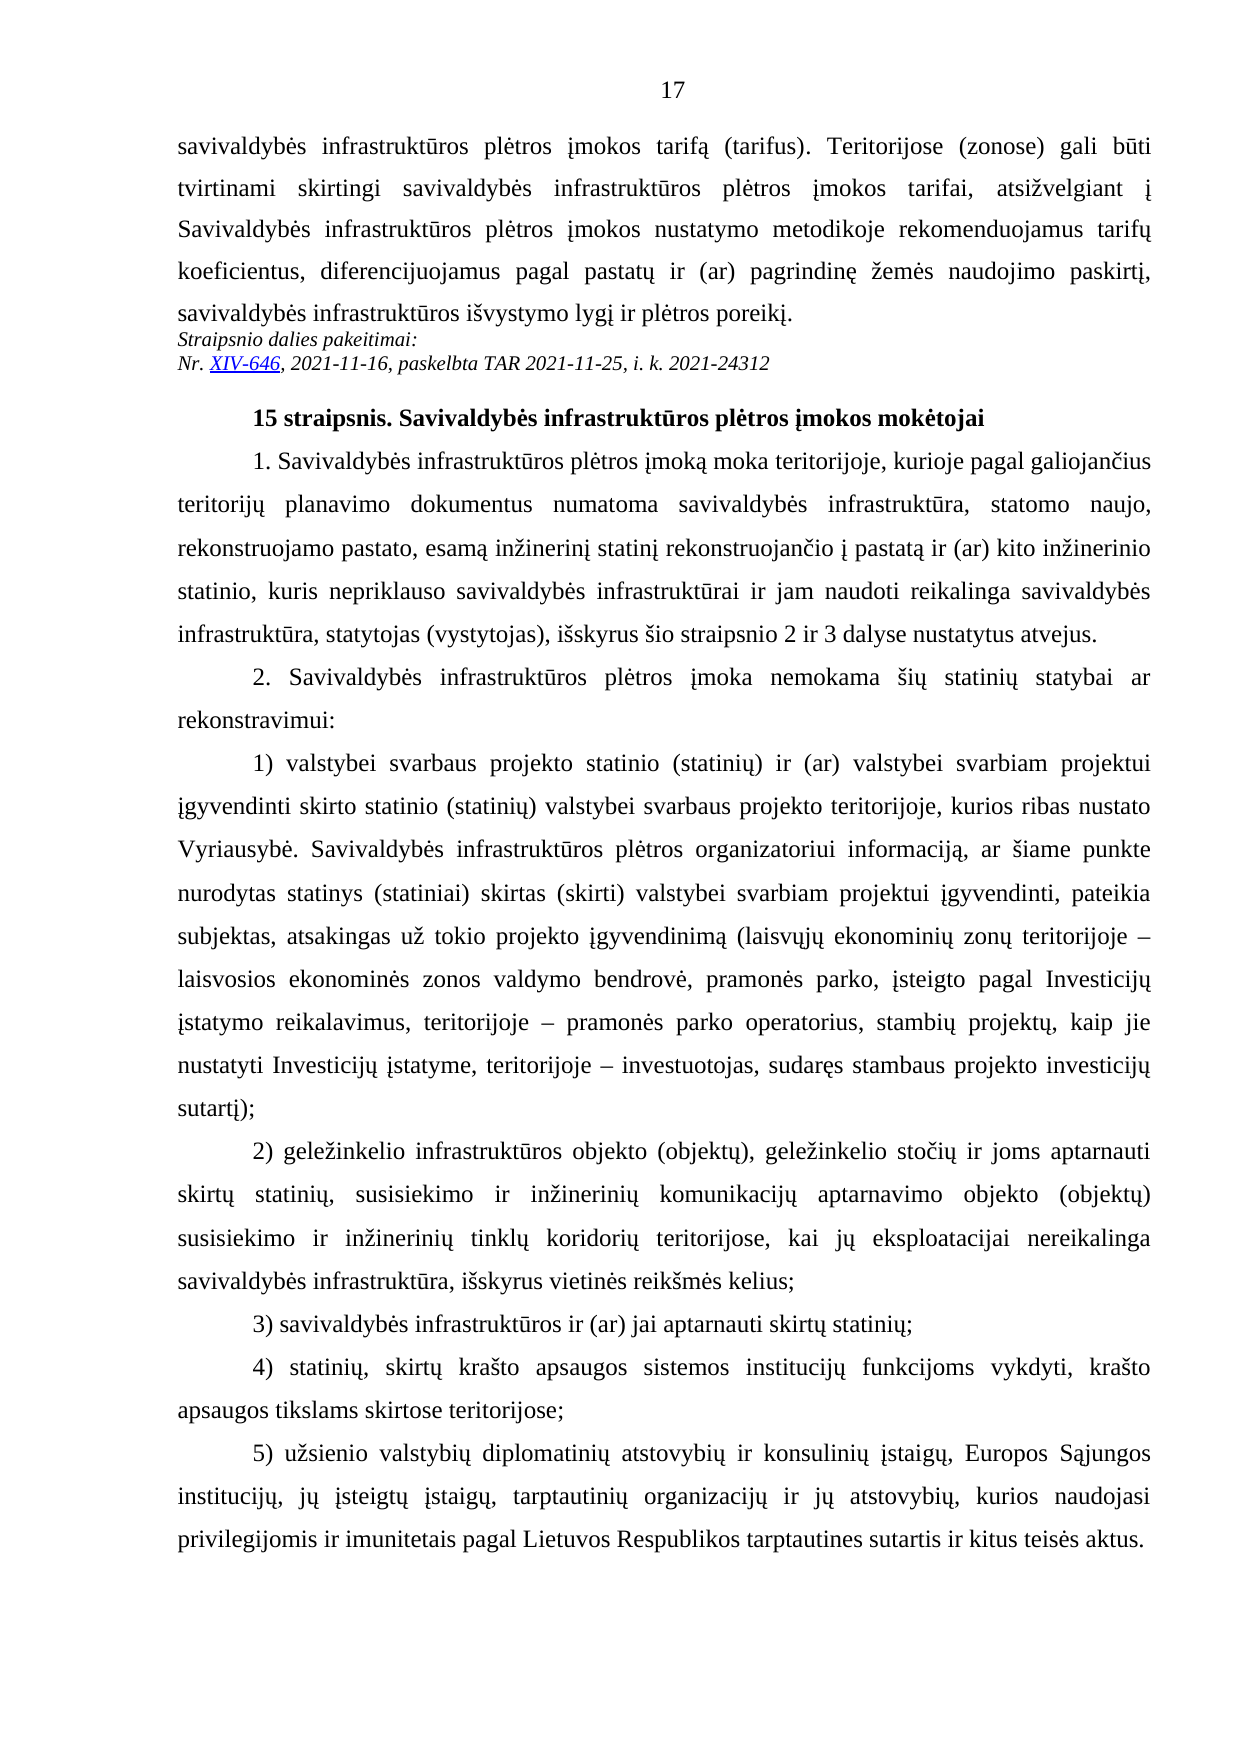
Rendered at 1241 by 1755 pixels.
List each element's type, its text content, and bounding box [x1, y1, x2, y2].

text 5) užsienio valstybių diplomatinių atstovybių ir konsulinių įstaigų, Europos Sąjungos institucijų, jų įsteigtų įstaigų, tarptautinių organizacijų ir jų atstovybių, kurios naudojasi privilegijomis ir imunitetais pagal Lietuvos Respublikos tarptautines sutartis ir kitus teisės aktus. [177, 1438, 1152, 1553]
text 2. Savivaldybės infrastruktūros plėtros įmoka nemokama šių statinių statybai ar rekonstravimui: [177, 662, 1152, 734]
text savivaldybės infrastruktūros plėtros įmokos tarifą (tarifus). Teritorijose (zonose) gali būti tvirtinami skirtingi savivaldybės infrastruktūros plėtros įmokos tarifai, atsižvelgiant į Savivaldybės infrastruktūros plėtros įmokos nustatymo metodikoje rekomenduojamus tarifų koeficientus, diferencijuojamus pagal pastatų ir (ar) pagrindinę žemės naudojimo paskirtį, savivaldybės infrastruktūros išvystymo lygį ir plėtros poreikį. [177, 118, 1152, 326]
text Straipsnio dalies pakeitimai: [177, 326, 1152, 351]
text 1. Savivaldybės infrastruktūros plėtros įmoką moka teritorijoje, kurioje pagal galiojančius teritorijų planavimo dokumentus numatoma savivaldybės infrastruktūra, statomo naujo, rekonstruojamo pastato, esamą inžinerinį statinį rekonstruojančio į pastatą ir (ar) kito inžinerinio statinio, kuris nepriklauso savivaldybės infrastruktūrai ir jam naudoti reikalinga savivaldybės infrastruktūra, statytojas (vystytojas), išskyrus šio straipsnio 2 ir 3 dalyse nustatytus atvejus. [177, 446, 1152, 648]
text 3) savivaldybės infrastruktūros ir (ar) jai aptarnauti skirtų statinių; [177, 1309, 1152, 1338]
text 15 straipsnis. Savivaldybės infrastruktūros plėtros įmokos mokėtojai [177, 403, 1152, 432]
text 4) statinių, skirtų krašto apsaugos sistemos institucijų funkcijoms vykdyti, krašto apsaugos tikslams skirtose teritorijose; [177, 1352, 1152, 1424]
text 2) geležinkelio infrastruktūros objekto (objektų), geležinkelio stočių ir joms aptarnauti skirtų statinių, susisiekimo ir inžinerinių komunikacijų aptarnavimo objekto (objektų) susisiekimo ir inžinerinių tinklų koridorių teritorijose, kai jų eksploatacijai nereikalinga savivaldybės infrastruktūra, išskyrus vietinės reikšmės kelius; [177, 1136, 1152, 1294]
text 1) valstybei svarbaus projekto statinio (statinių) ir (ar) valstybei svarbiam projektui įgyvendinti skirto statinio (statinių) valstybei svarbaus projekto teritorijoje, kurios ribas nustato Vyriausybė. Savivaldybės infrastruktūros plėtros organizatoriui informaciją, ar šiame punkte nurodytas statinys (statiniai) skirtas (skirti) valstybei svarbiam projektui įgyvendinti, pateikia subjektas, atsakingas už tokio projekto įgyvendinimą (laisvųjų ekonominių zonų teritorijoje – laisvosios ekonominės zonos valdymo bendrovė, pramonės parko, įsteigto pagal Investicijų įstatymo reikalavimus, teritorijoje – pramonės parko operatorius, stambių projektų, kaip jie nustatyti Investicijų įstatyme, teritorijoje – investuotojas, sudaręs stambaus projekto investicijų sutartį); [177, 748, 1152, 1122]
text Nr. XIV-646, 2021-11-16, paskelbta TAR 2021-11-25, i. k. 2021-24312 [177, 351, 1152, 374]
